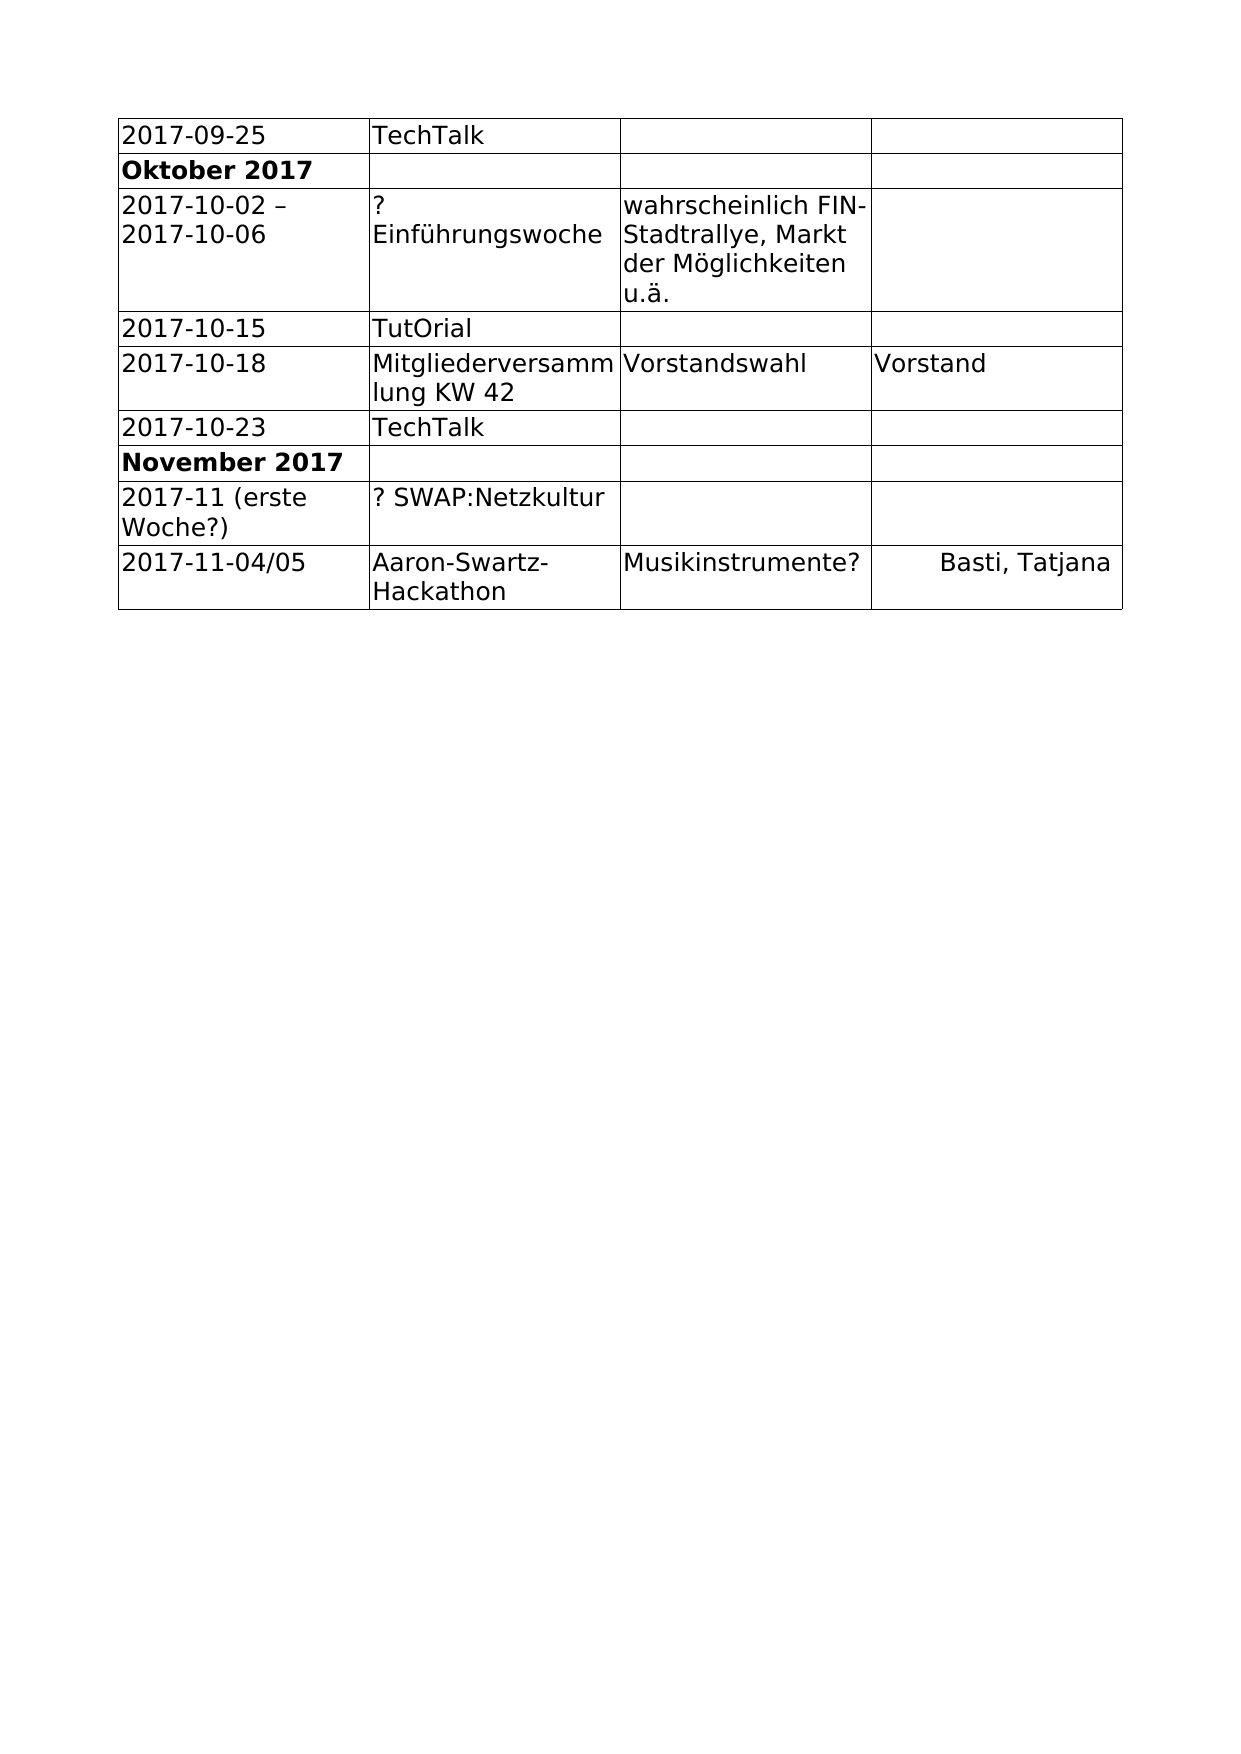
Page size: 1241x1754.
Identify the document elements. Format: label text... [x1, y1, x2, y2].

table_cell Basti, Tatjana [872, 546, 1122, 609]
table_cell Vorstandswahl [621, 347, 871, 410]
table_cell [621, 154, 871, 188]
table_cell [872, 312, 1122, 346]
table_cell 2017-10-02 – 2017-10-06 [119, 189, 369, 311]
table_cell [872, 482, 1122, 545]
table_cell wahrscheinlich FIN-Stadtrallye, Markt der Möglichkeiten u.ä. [621, 189, 871, 311]
table_cell Aaron-Swartz-Hackathon [370, 546, 620, 609]
table_cell [621, 411, 871, 445]
table_cell [872, 154, 1122, 188]
table_cell TutOrial [370, 312, 620, 346]
table_cell [872, 446, 1122, 481]
table_cell Musikinstrumente? [621, 546, 871, 609]
table_cell ? SWAP:Netzkultur [370, 482, 620, 545]
table_cell TechTalk [370, 119, 620, 153]
table_cell [872, 189, 1122, 311]
table_cell Oktober 2017 [119, 154, 369, 188]
table_cell [621, 119, 871, 153]
table_cell [872, 119, 1122, 153]
table_cell 2017-11-04/05 [119, 546, 369, 609]
table_cell [621, 482, 871, 545]
table_cell 2017-10-15 [119, 312, 369, 346]
table_cell 2017-11 (erste Woche?) [119, 482, 369, 545]
table_cell 2017-10-23 [119, 411, 369, 445]
table_cell 2017-10-18 [119, 347, 369, 410]
table_cell 2017-09-25 [119, 119, 369, 153]
table_cell ? Einführungswoche [370, 189, 620, 311]
table_cell [621, 312, 871, 346]
table_cell Mitgliederversammlung KW 42 [370, 347, 620, 410]
table_cell [370, 446, 620, 481]
table_cell TechTalk [370, 411, 620, 445]
table_cell [872, 411, 1122, 445]
table_cell Vorstand [872, 347, 1122, 410]
table_cell November 2017 [119, 446, 369, 481]
table_cell [621, 446, 871, 481]
table_cell [370, 154, 620, 188]
